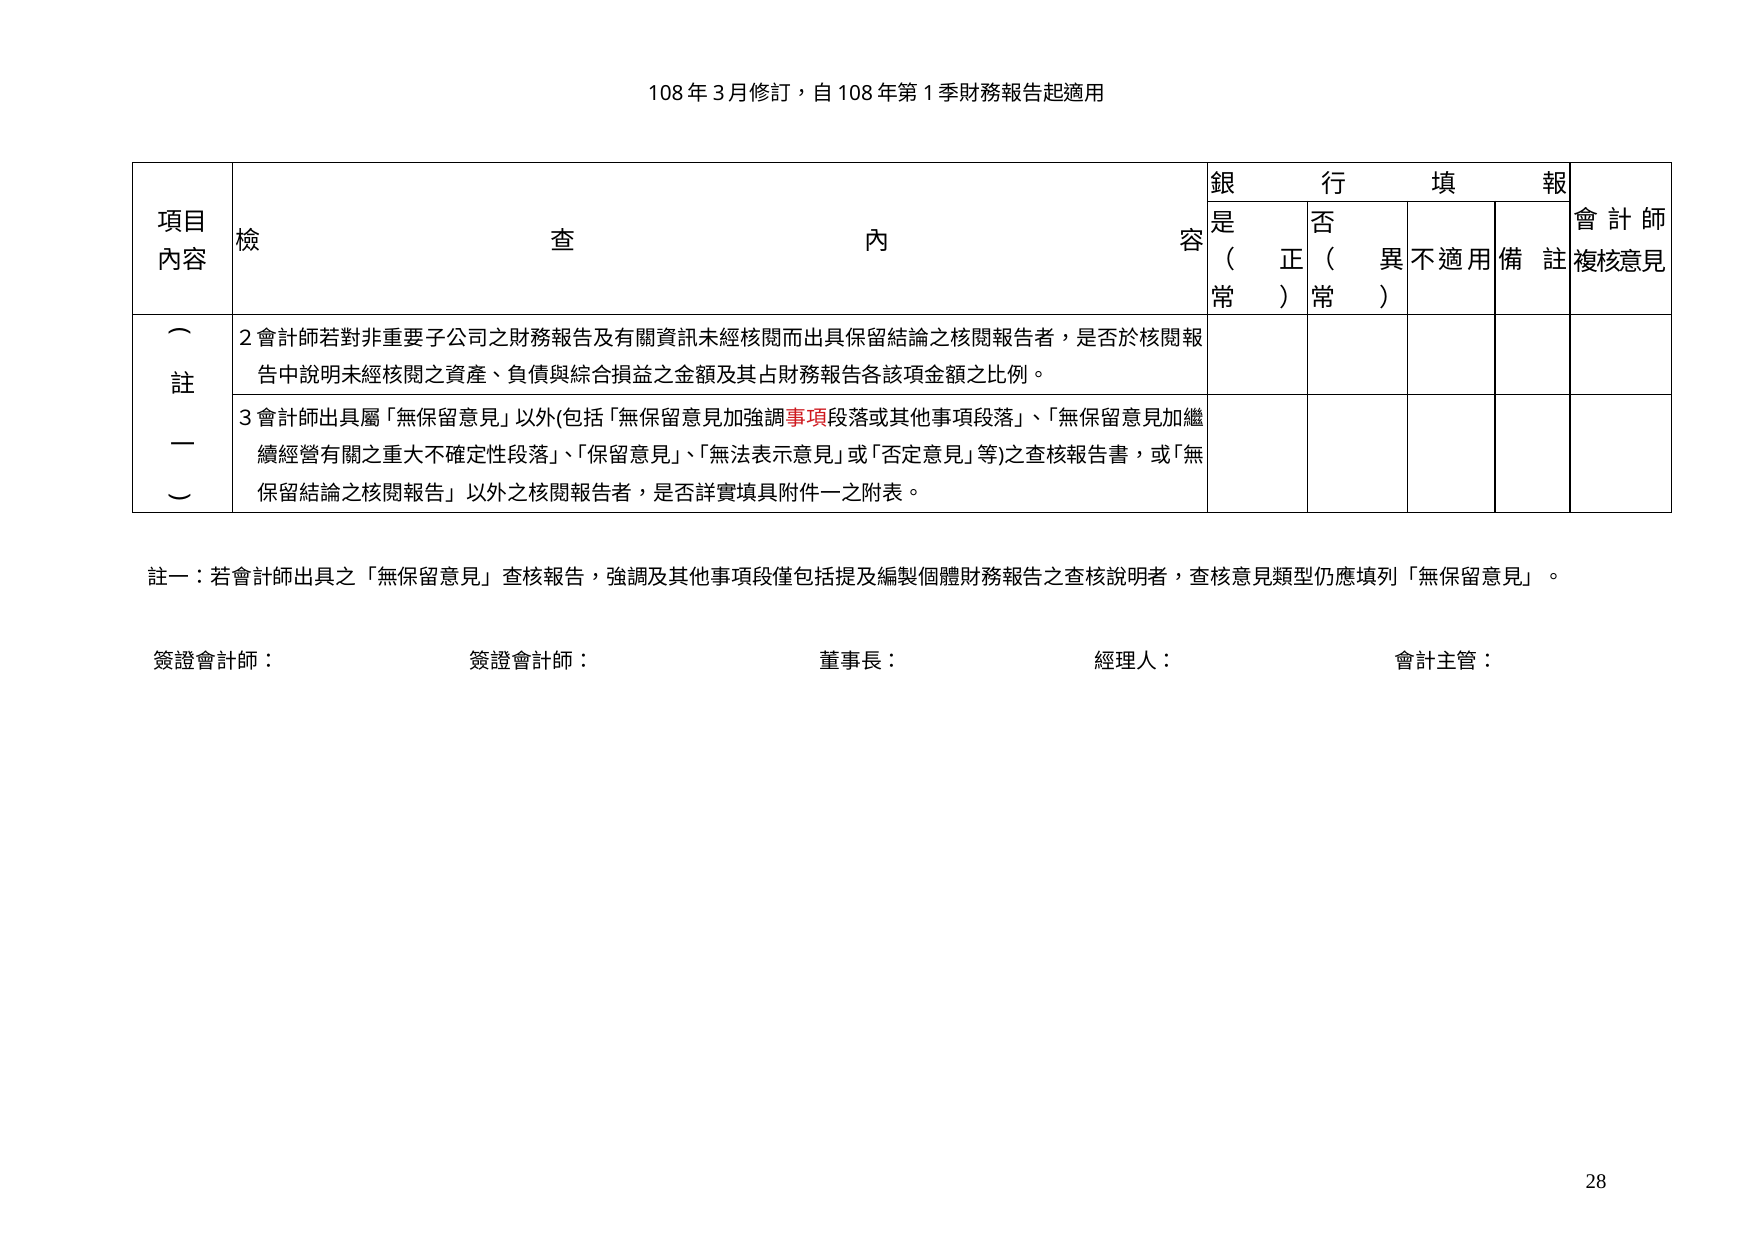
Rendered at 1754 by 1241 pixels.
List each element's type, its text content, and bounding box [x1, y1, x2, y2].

table_cell 其他(註一) [133, 315, 232, 512]
table_cell 否 （異常） [1308, 202, 1407, 314]
table_cell ２會計師若對非重要子公司之財務報告及有關資訊未經核閱而出具保留結論之核閱報告者，是否於核閱報告中說明未經核閱之資產、負債與綜合損益之金額及其占財務報告各該項金額之比例。 [233, 315, 1207, 394]
table_header 經理人： [1085, 638, 1385, 680]
table_header 董事長： [810, 638, 1085, 680]
text 註一：若會計師出具之「無保留意見」查核報告，強調及其他事項段僅包括提及編製個體財務報告之查核說明者，查核意見類型仍應填列「無保留意見」。 [148, 557, 1606, 594]
table_cell [1408, 315, 1494, 394]
table_cell [1308, 315, 1407, 394]
table_cell 備註 [1496, 202, 1569, 314]
table_header 簽證會計師： [460, 638, 810, 680]
table_cell [1308, 395, 1407, 512]
table_cell [1208, 395, 1307, 512]
table_cell [1408, 395, 1494, 512]
table_header 檢查內容 [233, 163, 1207, 314]
table_header 項目 內容 [133, 163, 232, 314]
table_cell 是 （正常） [1208, 202, 1307, 314]
table_cell 不適用 [1408, 202, 1494, 314]
table_cell [1571, 395, 1671, 512]
table_cell ３會計師出具屬「無保留意見」以外(包括「無保留意見加強調事項段落或其他事項段落」、「無保留意見加繼續經營有關之重大不確定性段落」、「保留意見」、「無法表示意見」或「否定意見」等)之查核報告書，或「無保留結論之核閱報告」以外之核閱報告者，是否詳實填具附件一之附表。 [233, 395, 1207, 512]
table_header 會計師 複核意見 [1571, 163, 1671, 314]
table_cell [1208, 315, 1307, 394]
table_header 簽證會計師： [145, 638, 460, 680]
table_header 會計主管： [1385, 638, 1660, 680]
table_cell [1496, 395, 1569, 512]
table_cell [1496, 315, 1569, 394]
table_cell [1571, 315, 1671, 394]
table_header 銀行填報 [1208, 163, 1569, 201]
